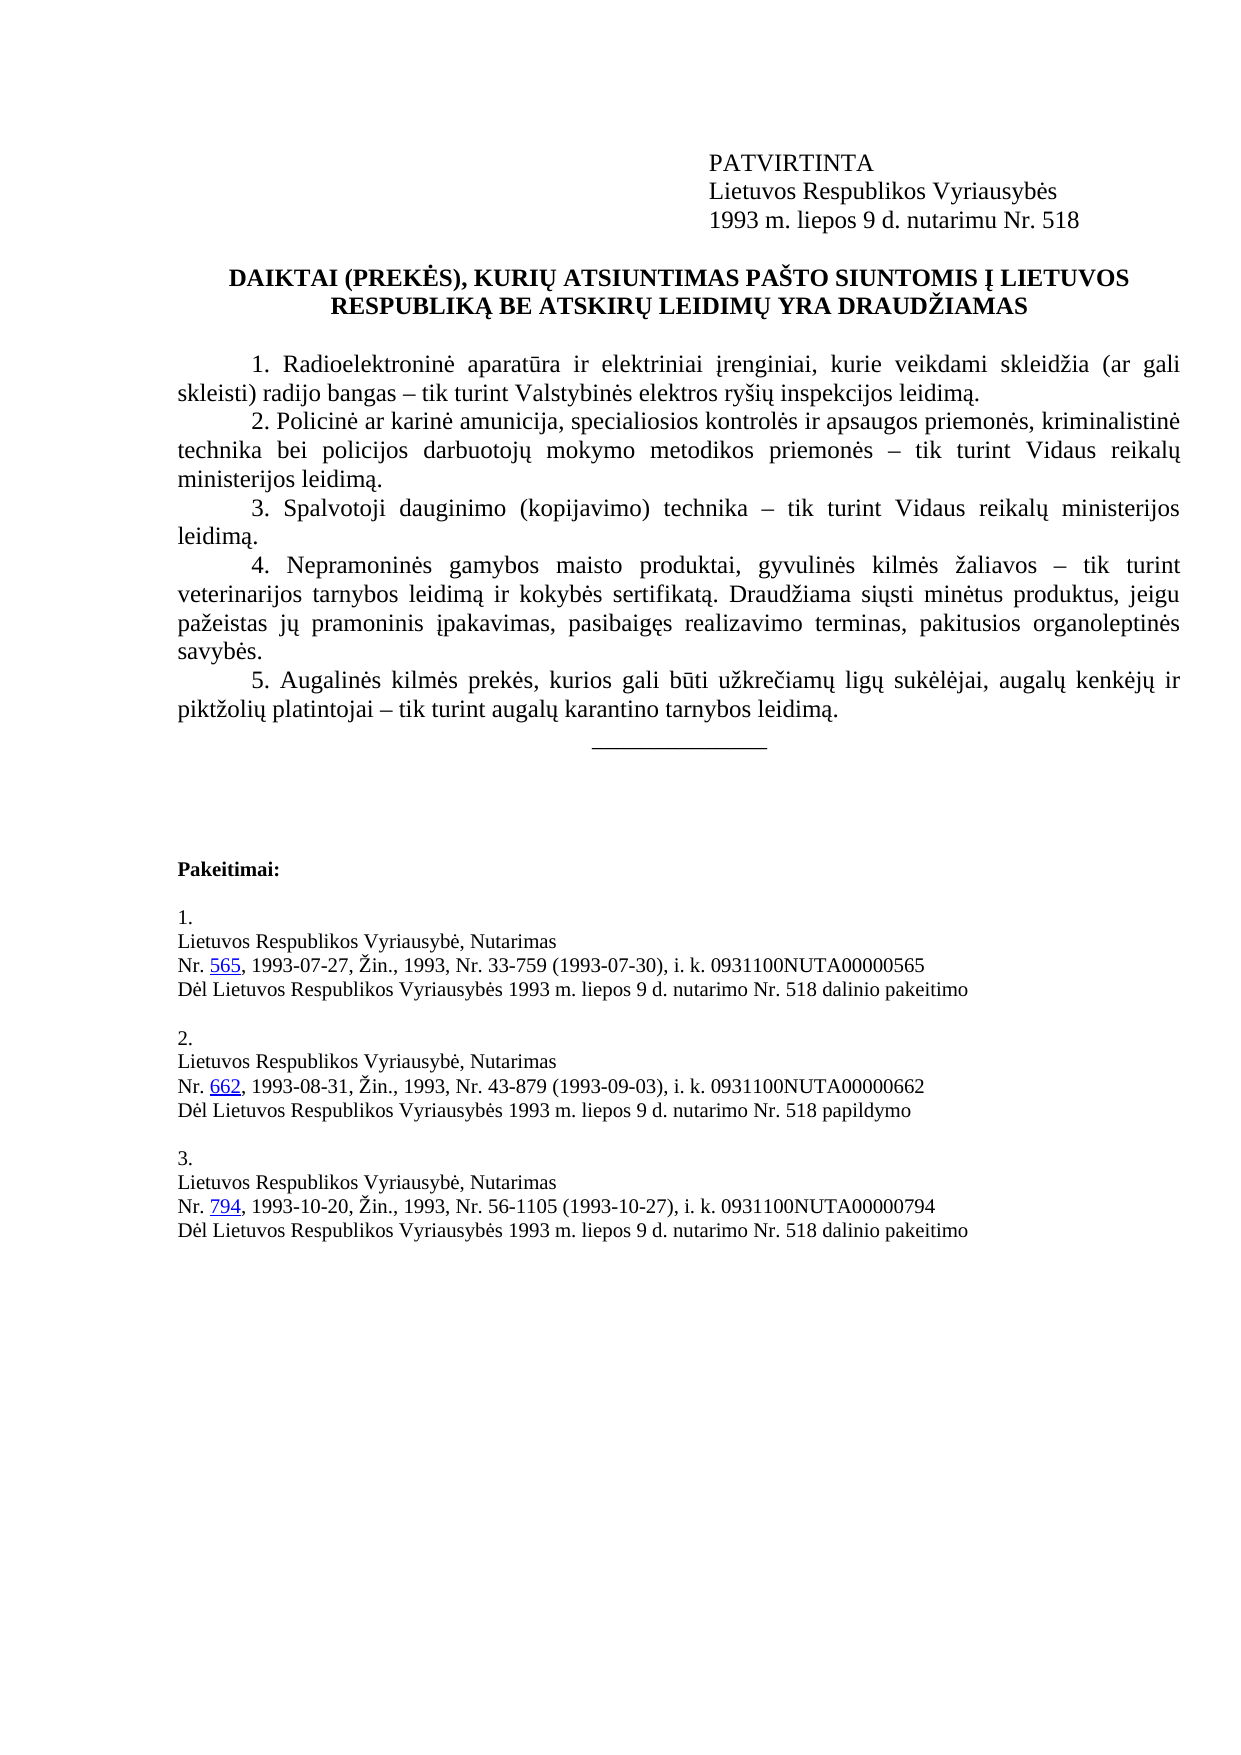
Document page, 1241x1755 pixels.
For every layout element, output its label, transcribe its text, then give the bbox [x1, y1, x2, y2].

text 2. [177, 1025, 1181, 1049]
text PATVIRTINTA [177, 148, 1181, 176]
text 1993 m. liepos 9 d. nutarimu Nr. 518 [177, 205, 1181, 234]
text 1. Radioelektroninė aparatūra ir elektriniai įrenginiai, kurie veikdami skleidžia (ar gali skleisti) radijo bangas – tik turint Valstybinės elektros ryšių inspekcijos leidimą. [177, 349, 1181, 406]
text Dėl Lietuvos Respublikos Vyriausybės 1993 m. liepos 9 d. nutarimo Nr. 518 dalinio pakeitimo [177, 977, 1181, 1001]
text Dėl Lietuvos Respublikos Vyriausybės 1993 m. liepos 9 d. nutarimo Nr. 518 papildymo [177, 1098, 1181, 1122]
text Nr. 565, 1993-07-27, Žin., 1993, Nr. 33-759 (1993-07-30), i. k. 0931100NUTA00000565 [177, 953, 1181, 977]
text 4. Nepramoninės gamybos maisto produktai, gyvulinės kilmės žaliavos – tik turint veterinarijos tarnybos leidimą ir kokybės sertifikatą. Draudžiama siųsti minėtus produktus, jeigu pažeistas jų pramoninis įpakavimas, pasibaigęs realizavimo terminas, pakitusios organoleptinės savybės. [177, 550, 1181, 665]
text Pakeitimai: [177, 857, 1181, 881]
text Dėl Lietuvos Respublikos Vyriausybės 1993 m. liepos 9 d. nutarimo Nr. 518 dalinio pakeitimo [177, 1218, 1181, 1242]
text Nr. 662, 1993-08-31, Žin., 1993, Nr. 43-879 (1993-09-03), i. k. 0931100NUTA00000662 [177, 1073, 1181, 1098]
text Lietuvos Respublikos Vyriausybės [177, 176, 1181, 205]
text 2. Policinė ar karinė amunicija, specialiosios kontrolės ir apsaugos priemonės, kriminalistinė technika bei policijos darbuotojų mokymo metodikos priemonės – tik turint Vidaus reikalų ministerijos leidimą. [177, 406, 1181, 493]
text 3. [177, 1146, 1181, 1170]
text Lietuvos Respublikos Vyriausybė, Nutarimas [177, 1170, 1181, 1194]
text 1. [177, 905, 1181, 929]
text Nr. 794, 1993-10-20, Žin., 1993, Nr. 56-1105 (1993-10-27), i. k. 0931100NUTA00000794 [177, 1194, 1181, 1218]
text ______________ [177, 723, 1181, 751]
text Lietuvos Respublikos Vyriausybė, Nutarimas [177, 929, 1181, 953]
text 5. Augalinės kilmės prekės, kurios gali būti užkrečiamų ligų sukėlėjai, augalų kenkėjų ir piktžolių platintojai – tik turint augalų karantino tarnybos leidimą. [177, 665, 1181, 723]
text Lietuvos Respublikos Vyriausybė, Nutarimas [177, 1049, 1181, 1073]
text 3. Spalvotoji dauginimo (kopijavimo) technika – tik turint Vidaus reikalų ministerijos leidimą. [177, 493, 1181, 550]
text DAIKTAI (PREKĖS), KURIŲ ATSIUNTIMAS PAŠTO SIUNTOMIS Į LIETUVOS RESPUBLIKĄ BE ATSKIRŲ LEIDIMŲ YRA DRAUDŽIAMAS [177, 263, 1181, 320]
